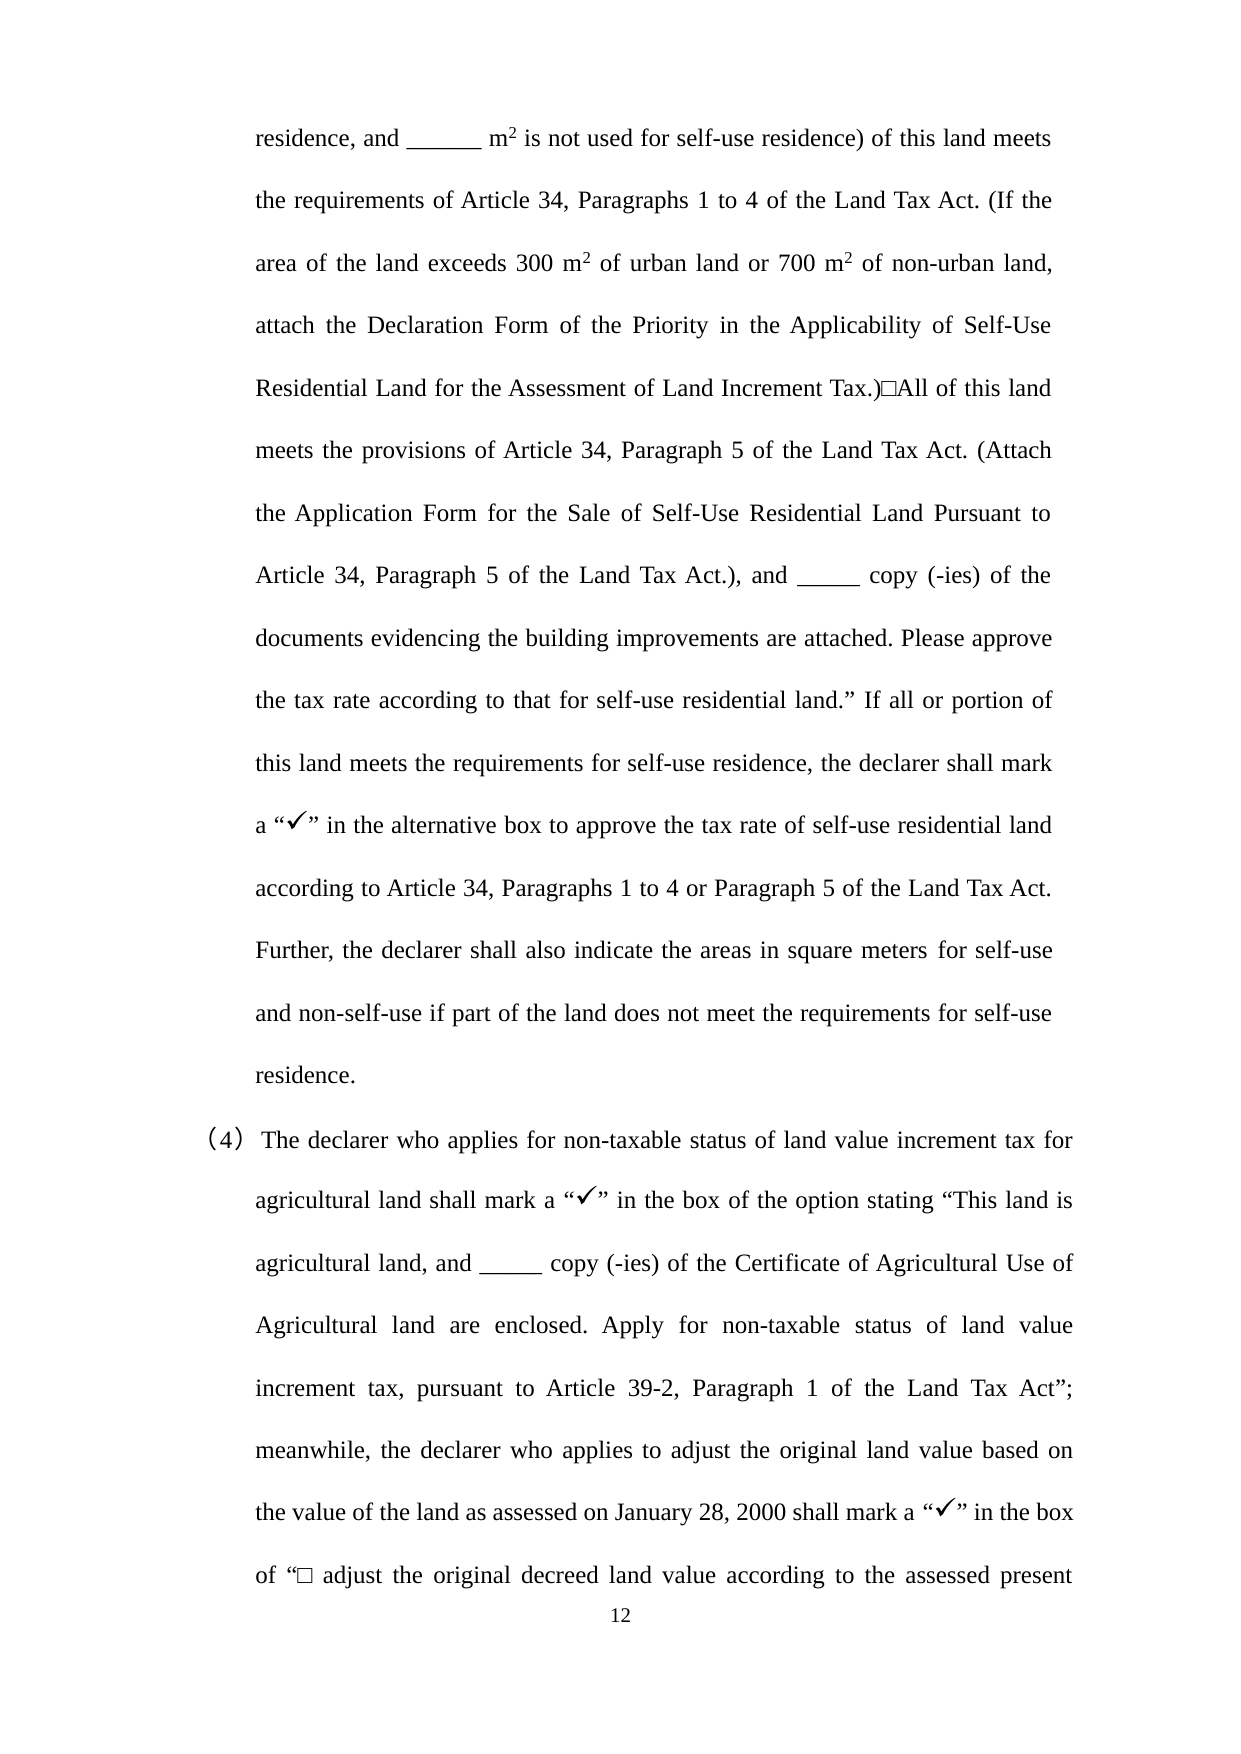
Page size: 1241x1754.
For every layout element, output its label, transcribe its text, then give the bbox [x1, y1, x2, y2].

text residence, and ______ m2 is not used for self-use residence) of this land meets the requirements of Article 34, Paragraphs 1 to 4 of the Land Tax Act. (If the area of the land exceeds 300 m2 of urban land or 700 m2 of non-urban land, attach the Declaration Form of the Priority in the Applicability of Self-Use Residential Land for the Assessment of Land Increment Tax.)□All of this land meets the provisions of Article 34, Paragraph 5 of the Land Tax Act. (Attach the Application Form for the Sale of Self-Use Residential Land Pursuant to Article 34, Paragraph 5 of the Land Tax Act.), and _____ copy (-ies) of the documents evidencing the building improvements are attached. Please approve the tax rate according to that for self-use residential land.” If all or portion of this land meets the requirements for self-use residence, the declarer shall mark a “” in the alternative box to approve the tax rate of self-use residential land according to Article 34, Paragraphs 1 to 4 or Paragraph 5 of the Land Tax Act. Further, the declarer shall also indicate the areas in square meters for self-use and non-self-use if part of the land does not meet the requirements for self-use residence. [192, 96, 1053, 1096]
text （4）The declarer who applies for non-taxable status of land value increment tax for agricultural land shall mark a “” in the box of the option stating “This land is agricultural land, and _____ copy (-ies) of the Certificate of Agricultural Use of Agricultural land are enclosed. Apply for non-taxable status of land value increment tax, pursuant to Article 39-2, Paragraph 1 of the Land Tax Act”; meanwhile, the declarer who applies to adjust the original land value based on the value of the land as assessed on January 28, 2000 shall mark a “” in the box of “□ adjust the original decreed land value according to the assessed present [193, 1096, 1074, 1596]
